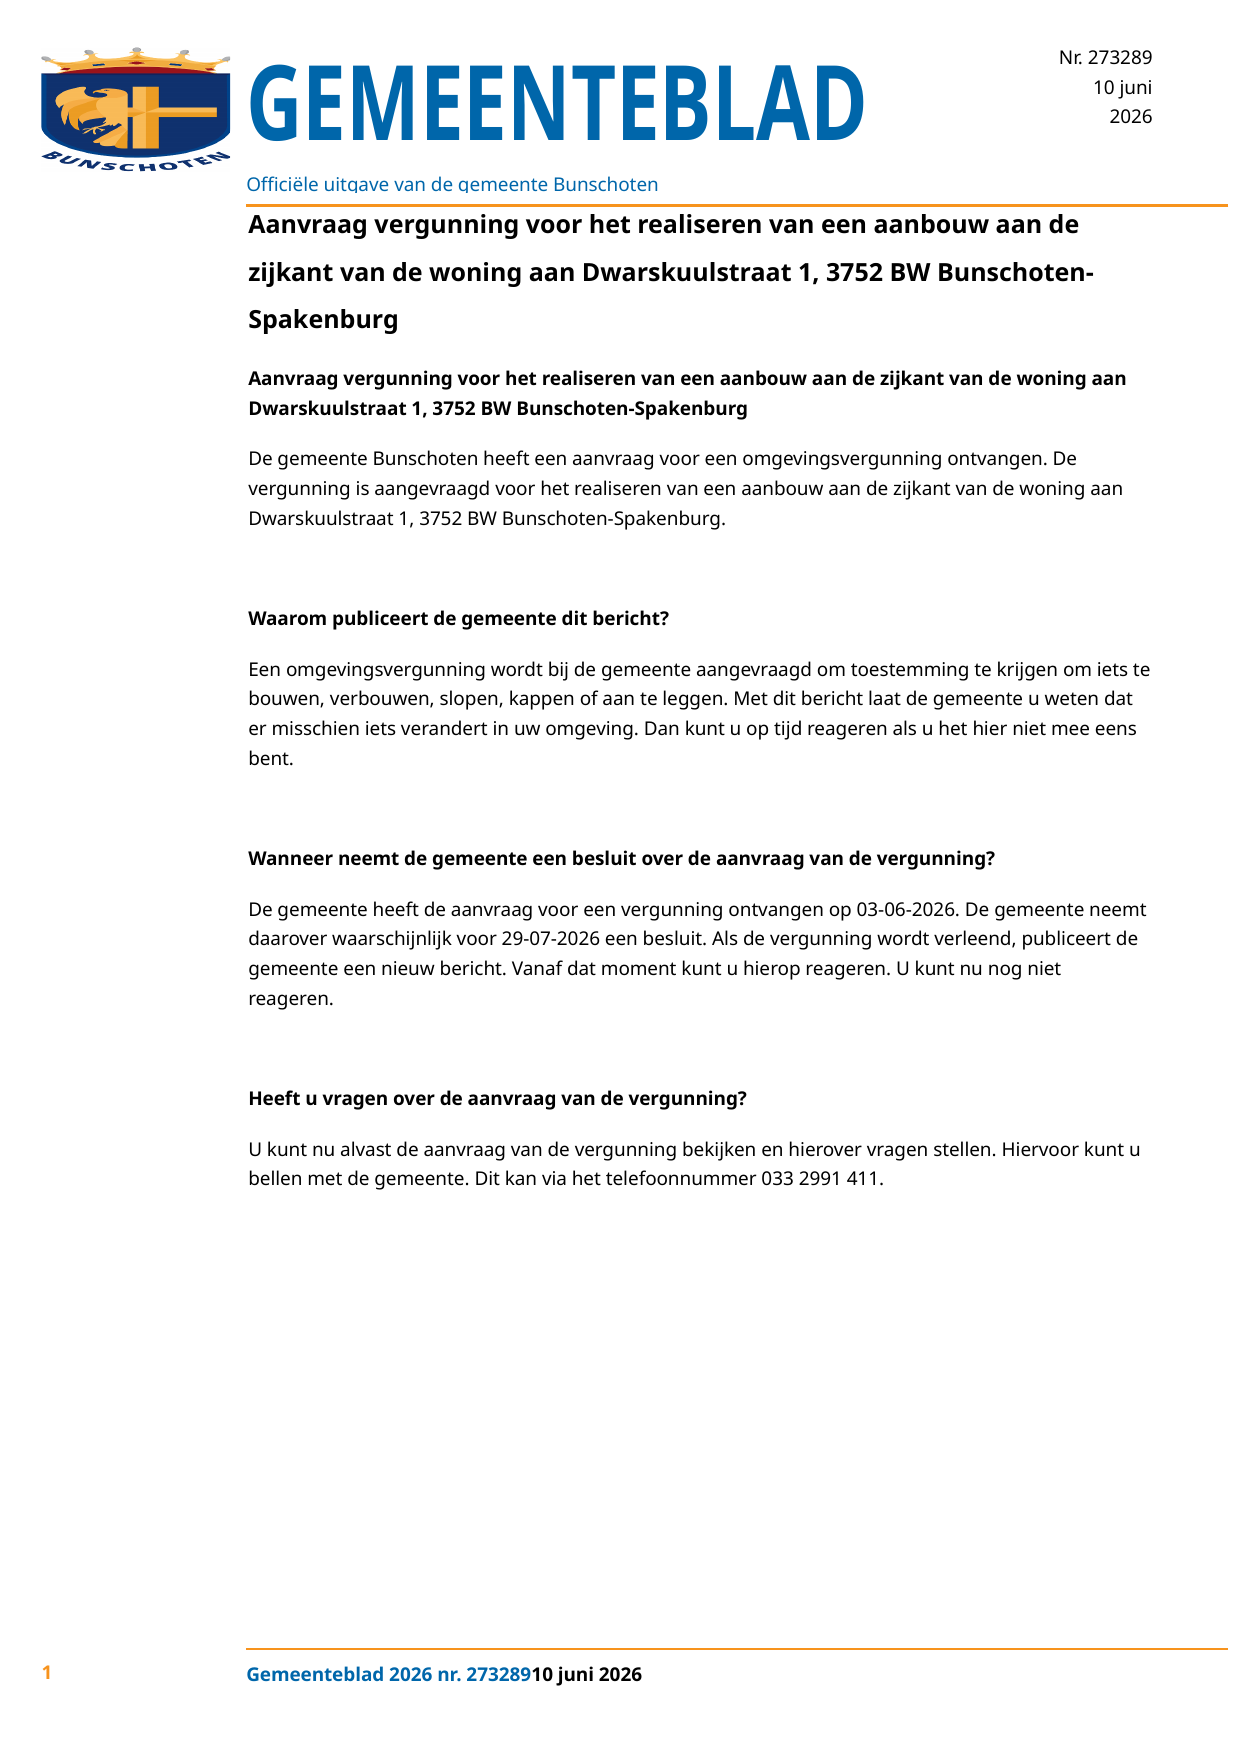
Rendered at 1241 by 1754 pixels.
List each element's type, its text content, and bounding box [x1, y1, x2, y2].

picture [41, 47, 231, 172]
text Een omgevingsvergunning wordt bij de gemeente aangevraagd om toestemming te krijgen om iets te bouwen, verbouwen, slopen, kappen of aan te leggen. Met dit bericht laat de gemeente u weten dat er misschien iets verandert in uw omgeving. Dan kunt u op tijd reageren als u het hier niet mee eens bent. [248, 656, 1152, 770]
text De gemeente heeft de aanvraag voor een vergunning ontvangen op 03-06-2026. De gemeente neemt daarover waarschijnlijk voor 29-07-2026 een besluit. Als de vergunning wordt verleend, publiceert de gemeente een nieuw bericht. Vanaf dat moment kunt u hierop reageren. U kunt nu nog niet reageren. [248, 896, 1152, 1010]
text U kunt nu alvast de aanvraag van de vergunning bekijken en hierover vragen stellen. Hiervoor kunt u bellen met de gemeente. Dit kan via het telefoonnummer 033 2991 411. [248, 1136, 1152, 1191]
text Waarom publiceert de gemeente dit bericht? [248, 606, 1152, 631]
text Aanvraag vergunning voor het realiseren van een aanbouw aan de zijkant van de woning aan Dwarskuulstraat 1, 3752 BW Bunschoten-Spakenburg [248, 207, 1152, 336]
text Aanvraag vergunning voor het realiseren van een aanbouw aan de zijkant van de woning aan Dwarskuulstraat 1, 3752 BW Bunschoten-Spakenburg [248, 366, 1152, 421]
text Wanneer neemt de gemeente een besluit over de aanvraag van de vergunning? [248, 846, 1152, 871]
text De gemeente Bunschoten heeft een aanvraag voor een omgevingsvergunning ontvangen. De vergunning is aangevraagd voor het realiseren van een aanbouw aan de zijkant van de woning aan Dwarskuulstraat 1, 3752 BW Bunschoten-Spakenburg. [248, 446, 1152, 530]
text Heeft u vragen over de aanvraag van de vergunning? [248, 1086, 1152, 1111]
